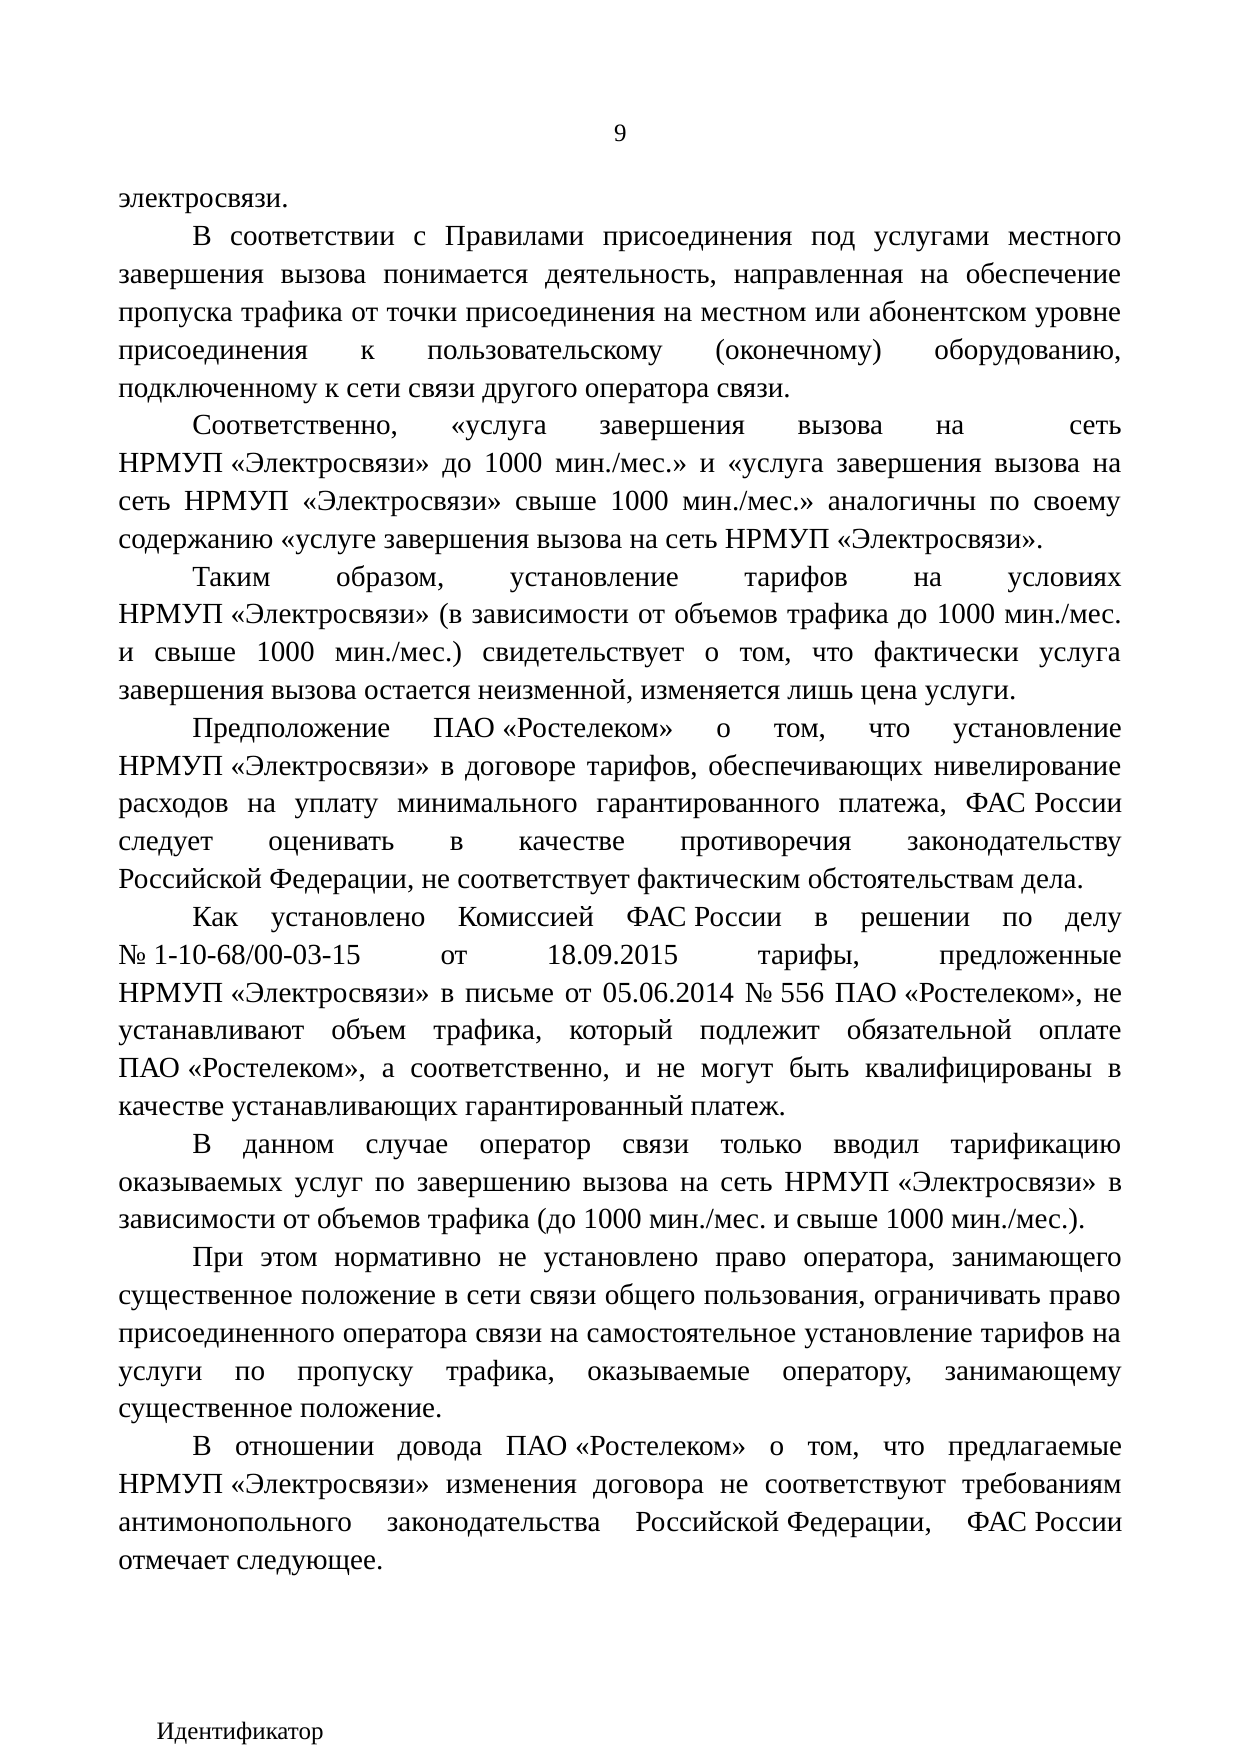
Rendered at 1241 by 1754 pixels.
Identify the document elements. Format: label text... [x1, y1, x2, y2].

text Таким образом, установление тарифов на условиях НРМУП «Электросвязи» (в зависимости от объемов трафика до 1000 мин./мес. и свыше 1000 мин./мес.) свидетельствует о том, что фактически услуга завершения вызова остается неизменной, изменяется лишь цена услуги. [118, 554, 1122, 706]
text В отношении довода ПАО «Ростелеком» о том, что предлагаемые НРМУП «Электросвязи» изменения договора не соответствуют требованиям антимонопольного законодательства Российской Федерации, ФАС России отмечает следующее. [118, 1424, 1122, 1575]
text При этом нормативно не установлено право оператора, занимающего существенное положение в сети связи общего пользования, ограничивать право присоединенного оператора связи на самостоятельное установление тарифов на услуги по пропуску трафика, оказываемые оператору, занимающему существенное положение. [118, 1235, 1122, 1424]
text В соответствии с Правилами присоединения под услугами местного завершения вызова понимается деятельность, направленная на обеспечение пропуска трафика от точки присоединения на местном или абонентском уровне присоединения к пользовательскому (оконечному) оборудованию, подключенному к сети связи другого оператора связи. [118, 214, 1122, 403]
text Предположение ПАО «Ростелеком» о том, что установление НРМУП «Электросвязи» в договоре тарифов, обеспечивающих нивелирование расходов на уплату минимального гарантированного платежа, ФАС России следует оценивать в качестве противоречия законодательству Российской Федерации, не соответствует фактическим обстоятельствам дела. [118, 706, 1122, 895]
text Соответственно, «услуга завершения вызова на сеть НРМУП «Электросвязи» до 1000 мин./мес.» и «услуга завершения вызова на сеть НРМУП «Электросвязи» свыше 1000 мин./мес.» аналогичны по своему содержанию «услуге завершения вызова на сеть НРМУП «Электросвязи». [118, 403, 1122, 554]
text В данном случае оператор связи только вводил тарификацию оказываемых услуг по завершению вызова на сеть НРМУП «Электросвязи» в зависимости от объемов трафика (до 1000 мин./мес. и свыше 1000 мин./мес.). [118, 1122, 1122, 1235]
text Как установлено Комиссией ФАС России в решении по делу № 1-10-68/00-03-15 от 18.09.2015 тарифы, предложенные НРМУП «Электросвязи» в письме от 05.06.2014 № 556 ПАО «Ростелеком», не устанавливают объем трафика, который подлежит обязательной оплате ПАО «Ростелеком», а соответственно, и не могут быть квалифицированы в качестве устанавливающих гарантированный платеж. [118, 895, 1122, 1122]
text электросвязи. [118, 176, 1122, 214]
